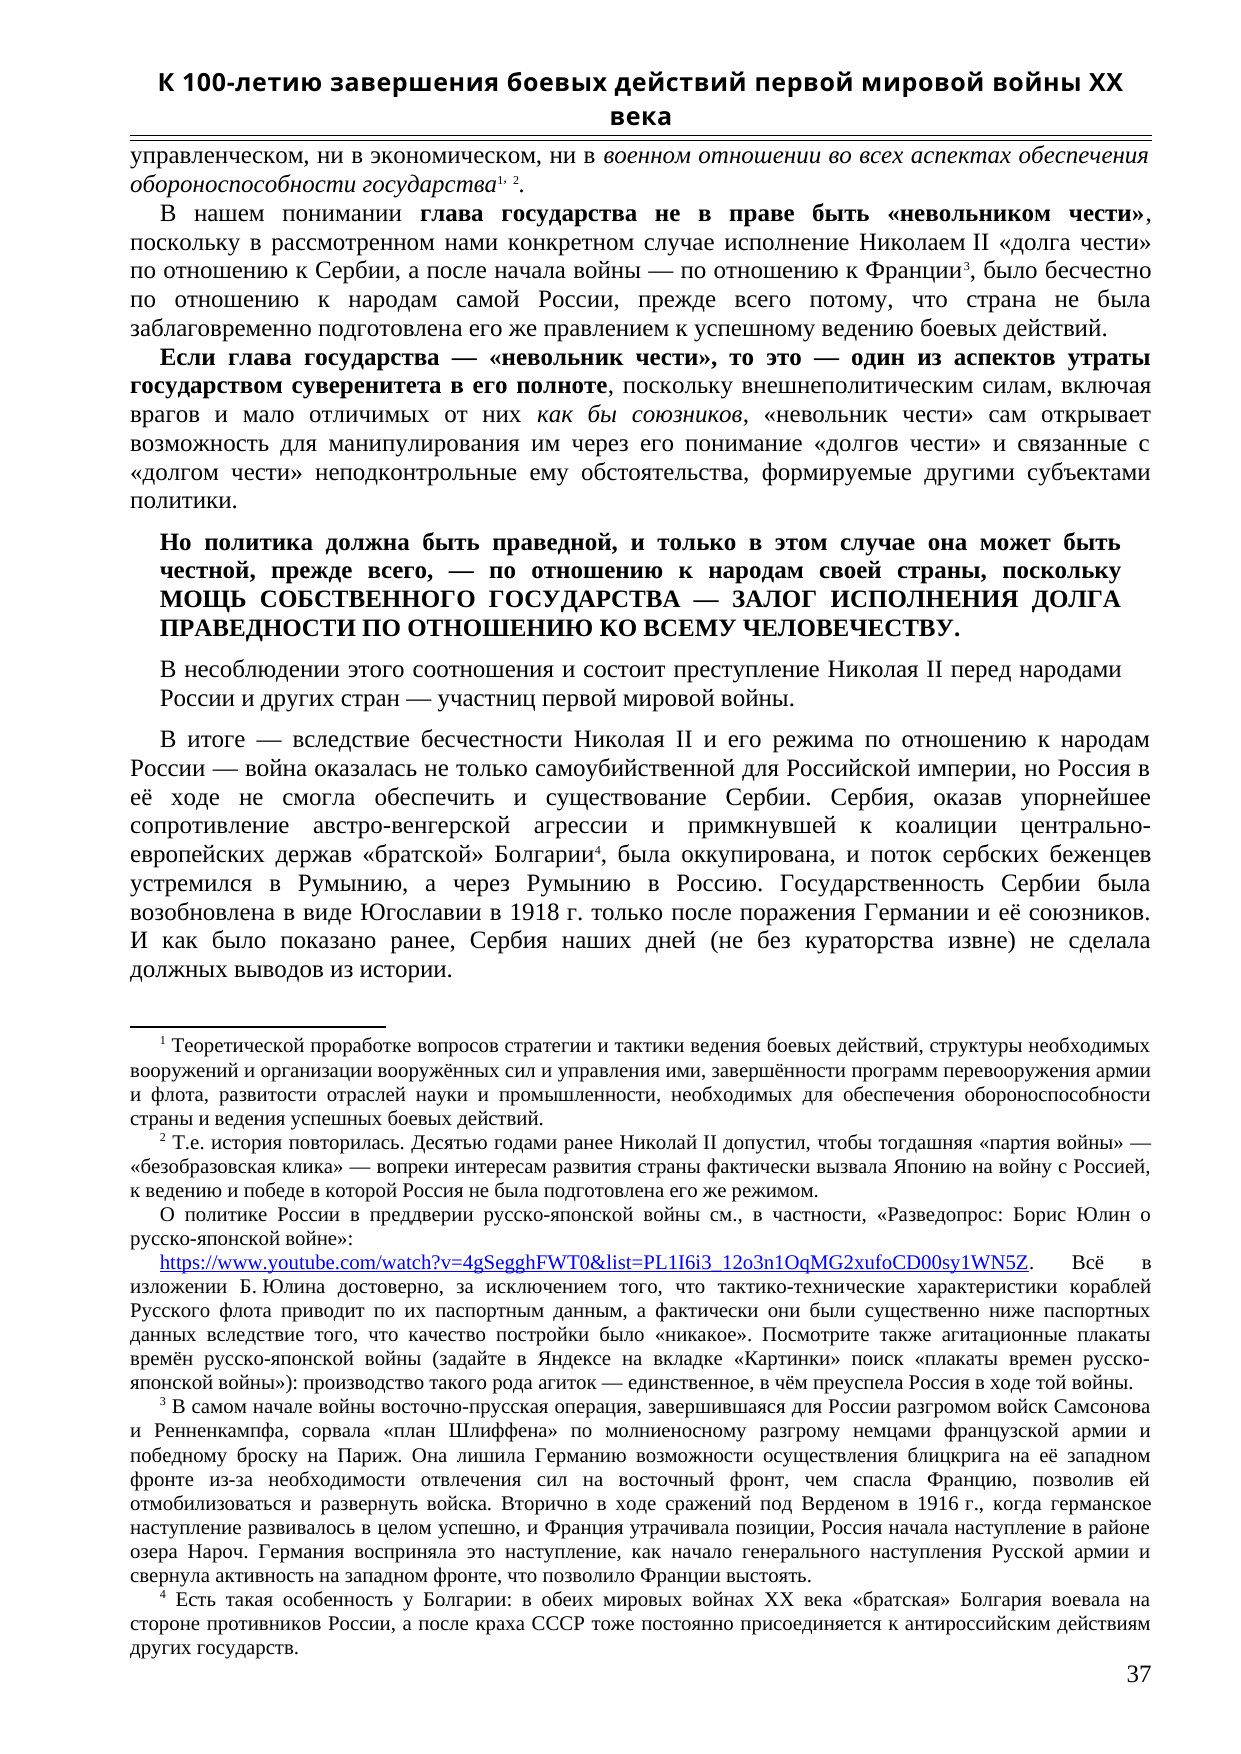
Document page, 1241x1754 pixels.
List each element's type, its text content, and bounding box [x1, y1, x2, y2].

text В несоблюдении этого соотношения и состоит преступление Николая II перед народами России и других стран — участниц первой мировой войны. [159, 654, 1122, 712]
text Т.е. история повторилась. Десятью годами ранее Николай II допустил, чтобы тогдашняя «партия войны» — «безобразовская клика» — вопреки интересам развития страны фактически вызвала Японию на войну с Россией, к ведению и победе в которой Россия не была подготовлена его же режимом. [130, 1130, 1152, 1202]
text Теоретической проработке вопросов стратегии и тактики ведения боевых действий, структуры необходимых вооружений и организации вооружённых сил и управления ими, завершённости программ перевооружения армии и флота, развитости отраслей науки и промышленности, необходимых для обеспечения обороноспособности страны и ведения успешных боевых действий. [130, 1033, 1152, 1130]
text управленческом, ни в экономическом, ни в военном отношении во всех аспектах обеспечения обороноспособности государства, . [130, 141, 1152, 198]
text Но политика должна быть праведной, и только в этом случае она может быть честной, прежде всего, — по отношению к народам своей страны, поскольку МОЩЬ СОБСТВЕННОГО ГОСУДАРСТВА — ЗАЛОГ ИСПОЛНЕНИЯ ДОЛГА ПРАВЕДНОСТИ ПО ОТНОШЕНИЮ КО ВСЕМУ ЧЕЛОВЕЧЕСТВУ. [159, 527, 1122, 642]
text Есть такая особенность у Болгарии: в обеих мировых войнах ХХ века «братская» Болгария воевала на стороне противников России, а после краха СССР тоже постоянно присоединяется к антироссийским действиям других государств. [130, 1587, 1152, 1659]
text В самом начале войны восточно-прусская операция, завершившаяся для России разгромом войск Самсонова и Ренненкампфа, сорвала «план Шлиффена» по молниеносному разгрому немцами французской армии и победному броску на Париж. Она лишила Германию возможности осуществления блицкрига на её западном фронте из-за необходимости отвлечения сил на восточный фронт, чем спасла Францию, позволив ей отмобилизоваться и развернуть войска. Вторично в ходе сражений под Верденом в 1916 г., когда германское наступление развивалось в целом успешно, и Франция утрачивала позиции, Россия начала наступление в районе озера Нароч. Германия восприняла это наступление, как начало генерального наступления Русской армии и свернула активность на западном фронте, что позволило Франции выстоять. [130, 1394, 1152, 1587]
text О политике России в преддверии русско-японской войны см., в частности, «Разведопрос: Борис Юлин о русско-японской войне»: [130, 1202, 1152, 1250]
text https://www.youtube.com/watch?v=4gSegghFWT0&list=PL1I6i3_12o3n1OqMG2xufoCD00sy1WN5Z. Всё в изложении Б. Юлина достоверно, за исключением того, что тактико-техни­чес­кие характеристики кораблей Русского флота приводит по их паспортным данным, а фактически они были существенно ниже паспортных данных вследствие того, что качество постройки было «никакое». Посмотрите также агитационные плакаты времён русско-японской войны (задайте в Яндексе на вкладке «Картинки» поиск «плакаты времен русско-японской войны»): производство такого рода агиток — единственное, в чём преуспела Россия в ходе той войны. [130, 1250, 1152, 1394]
text В итоге — вследствие бесчестности Николая II и его режима по отношению к народам России — война оказалась не только самоубийственной для Российской империи, но Россия в её ходе не смогла обеспечить и существование Сербии. Сербия, оказав упорнейшее сопротивление австро-венгерской агрессии и примкнувшей к коалиции центрально-европейских держав «братской» Болгарии, была оккупирована, и поток сербских беженцев устремился в Румынию, а через Румынию в Россию. Государственность Сербии была возобновлена в виде Югославии в 1918 г. только после поражения Германии и её союзников. И как было показано ранее, Сербия наших дней (не без кураторства извне) не сделала должных выводов из истории. [130, 724, 1152, 983]
text Если глава государства — «невольник чести», то это — один из аспектов утраты государством суверенитета в его полноте, поскольку внешнеполитическим силам, включая врагов и мало отличимых от них как бы союзников, «невольник чести» сам открывает возможность для манипулирования им через его понимание «долгов чести» и связанные с «долгом чести» неподконтрольные ему обстоятельства, формируемые другими субъектами политики. [130, 342, 1152, 514]
text В нашем понимании глава государства не в праве быть «невольником чести», поскольку в рассмотренном нами конкретном случае исполнение Николаем II «долга чести» по отношению к Сербии, а после начала войны — по отношению к Франции, было бесчестно по отношению к народам самой России, прежде всего потому, что страна не была заблаговременно подготовлена его же правлением к успешному ведению боевых действий. [130, 198, 1152, 342]
